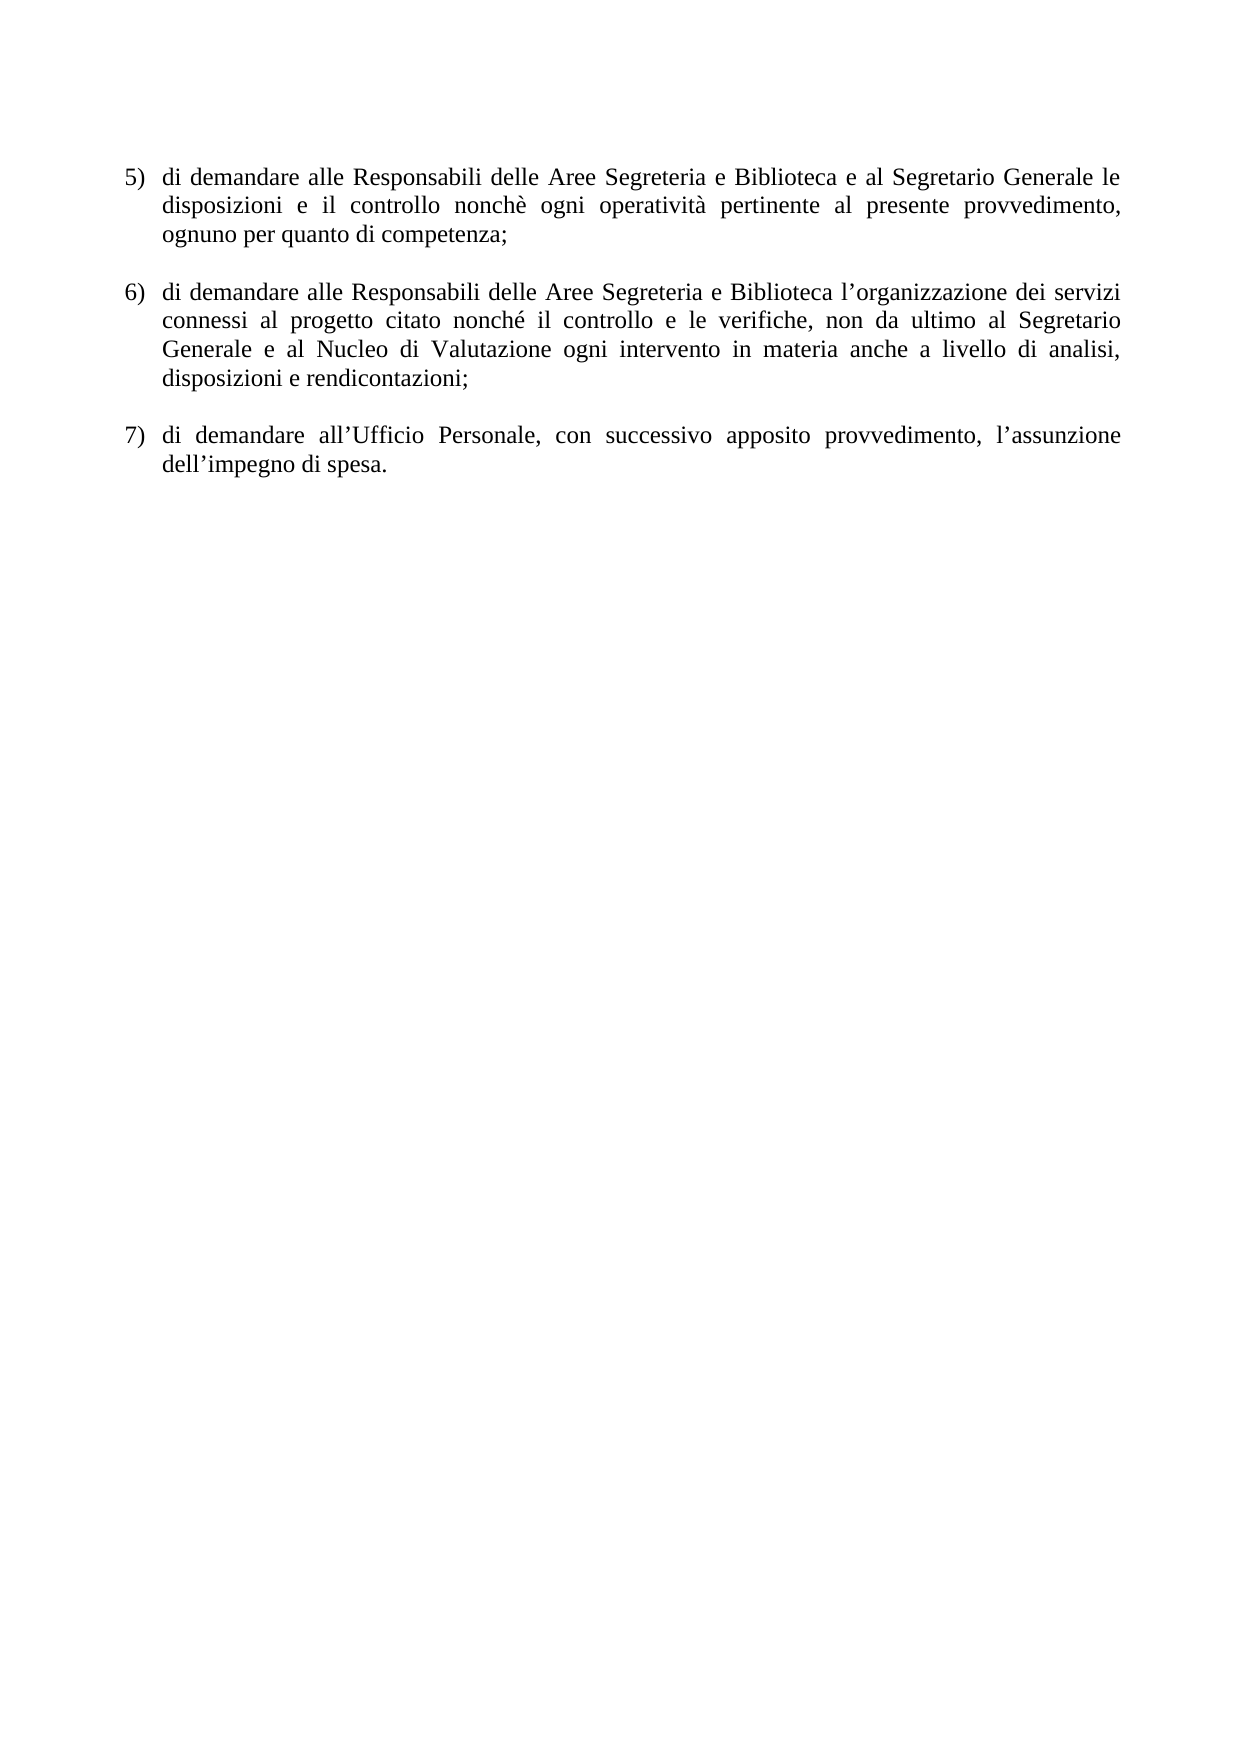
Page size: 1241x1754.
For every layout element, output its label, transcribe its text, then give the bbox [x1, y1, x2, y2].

list di demandare all’Ufficio Personale, con successivo apposito provvedimento, l’assunzione dell’impegno di spesa. [124, 420, 1122, 478]
list di demandare alle Responsabili delle Aree Segreteria e Biblioteca e al Segretario Generale le disposizioni e il controllo nonchè ogni operatività pertinente al presente provvedimento, ognuno per quanto di competenza; [124, 162, 1122, 248]
list di demandare alle Responsabili delle Aree Segreteria e Biblioteca l’organizzazione dei servizi connessi al progetto citato nonché il controllo e le verifiche, non da ultimo al Segretario Generale e al Nucleo di Valutazione ogni intervento in materia anche a livello di analisi, disposizioni e rendicontazioni; [124, 277, 1122, 392]
